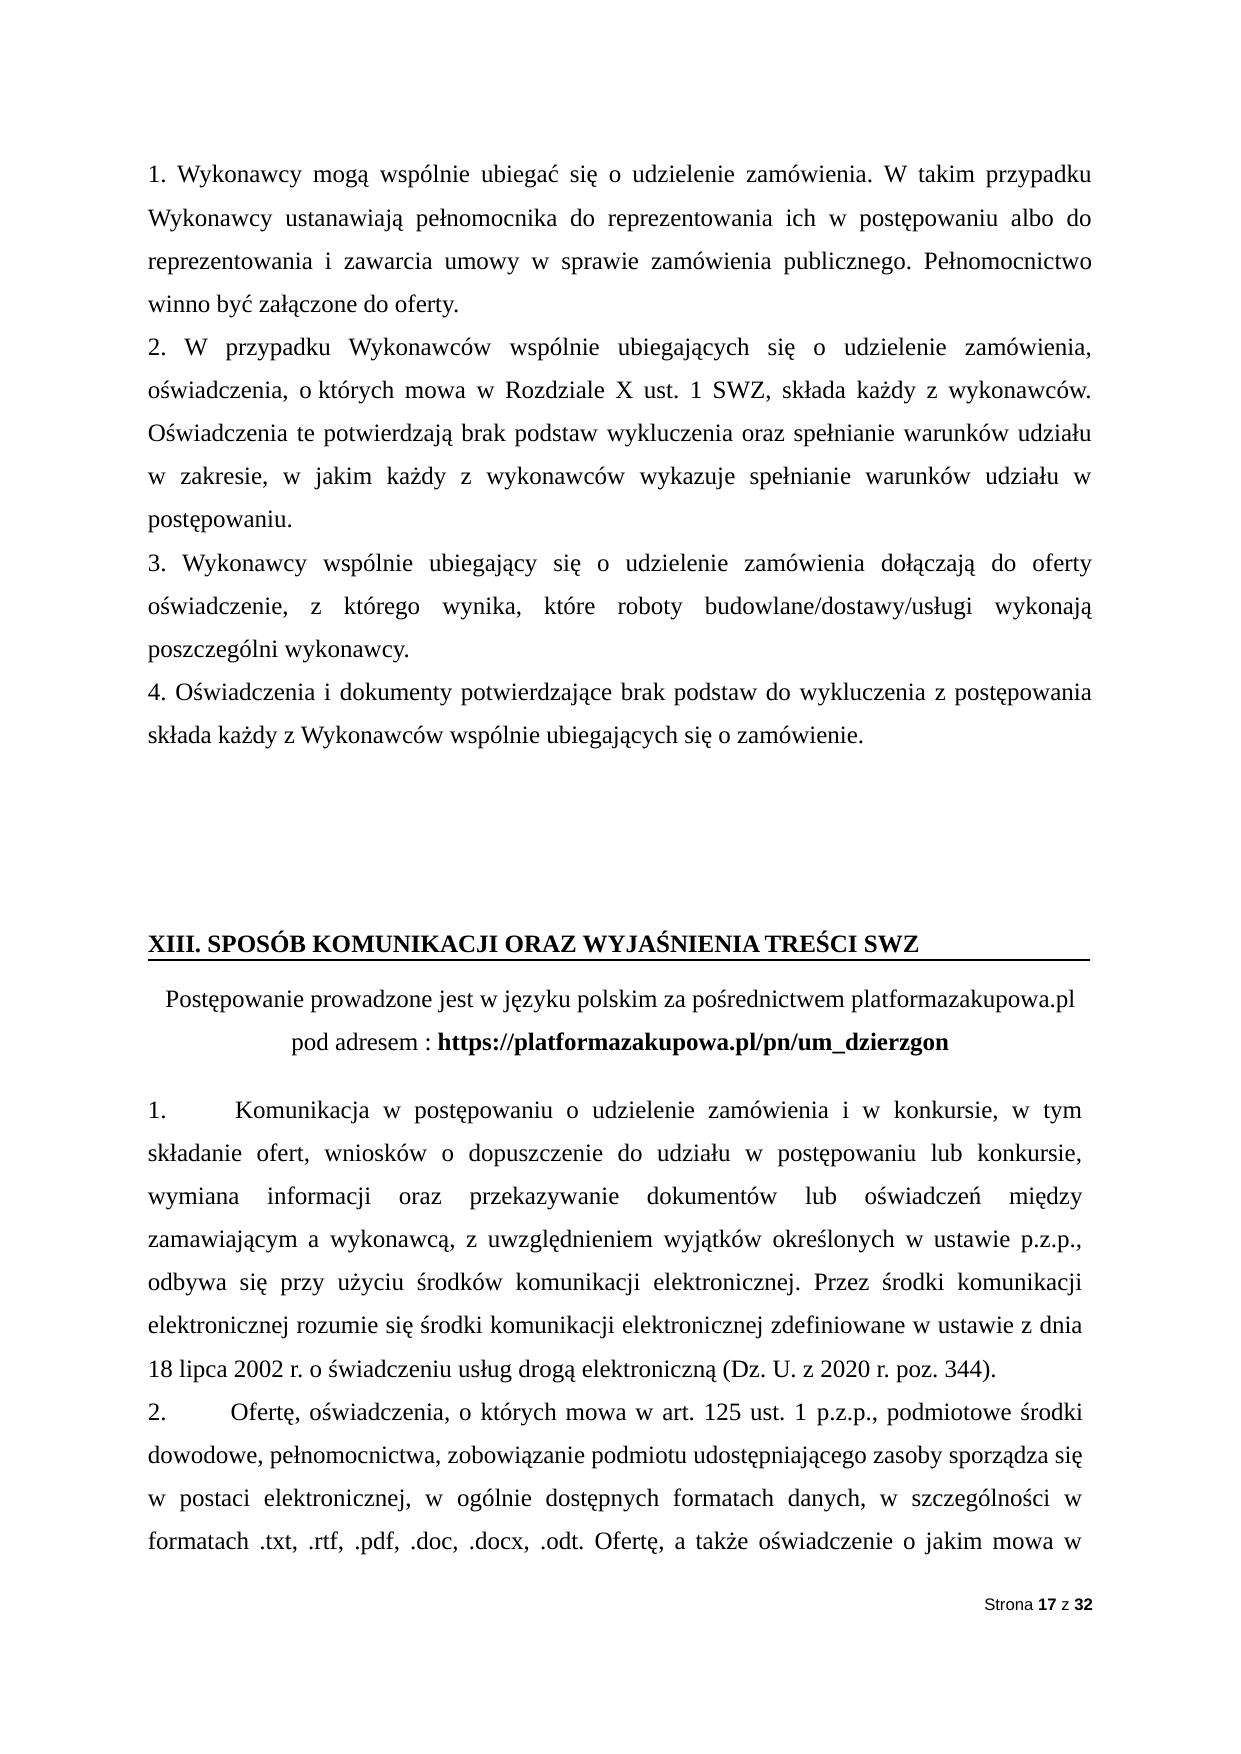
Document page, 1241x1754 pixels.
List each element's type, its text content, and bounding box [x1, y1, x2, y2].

text XIII. SPOSÓB KOMUNIKACJI ORAZ WYJAŚNIENIA TREŚCI SWZ [148, 929, 1090, 959]
list Ofertę, oświadczenia, o których mowa w art. 125 ust. 1 p.z.p., podmiotowe środki dowodowe, pełnomocnictwa, zobowiązanie podmiotu udostępniającego zasoby sporządza się w postaci elektronicznej, w ogólnie dostępnych formatach danych, w szczególności w formatach .txt, .rtf, .pdf, .doc, .docx, .odt. Ofertę, a także oświadczenie o jakim mowa w [148, 1397, 1083, 1555]
list 1. Wykonawcy mogą wspólnie ubiegać się o udzielenie zamówienia. W takim przypadku Wykonawcy ustanawiają pełnomocnika do reprezentowania ich w postępowaniu albo do reprezentowania i zawarcia umowy w sprawie zamówienia publicznego. Pełnomocnictwo winno być załączone do oferty. [148, 159, 1092, 318]
list 3. Wykonawcy wspólnie ubiegający się o udzielenie zamówienia dołączają do oferty oświadczenie, z którego wynika, które roboty budowlane/dostawy/usługi wykonają poszczególni wykonawcy. [148, 548, 1092, 663]
list 2. W przypadku Wykonawców wspólnie ubiegających się o udzielenie zamówienia, oświadczenia, o których mowa w Rozdziale X ust. 1 SWZ, składa każdy z wykonawców. Oświadczenia te potwierdzają brak podstaw wykluczenia oraz spełnianie warunków udziału w zakresie, w jakim każdy z wykonawców wykazuje spełnianie warunków udziału w postępowaniu. [148, 332, 1092, 533]
list 4. Oświadczenia i dokumenty potwierdzające brak podstaw do wykluczenia z postępowania składa każdy z Wykonawców wspólnie ubiegających się o zamówienie. [148, 677, 1092, 749]
text Postępowanie prowadzone jest w języku polskim za pośrednictwem platformazakupowa.pl pod adresem : https://platformazakupowa.pl/pn/um_dzierzgon [148, 984, 1092, 1056]
list Komunikacja w postępowaniu o udzielenie zamówienia i w konkursie, w tym składanie ofert, wniosków o dopuszczenie do udziału w postępowaniu lub konkursie, wymiana informacji oraz przekazywanie dokumentów lub oświadczeń między zamawiającym a wykonawcą, z uwzględnieniem wyjątków określonych w ustawie p.z.p., odbywa się przy użyciu środków komunikacji elektronicznej. Przez środki komunikacji elektronicznej rozumie się środki komunikacji elektronicznej zdefiniowane w ustawie z dnia 18 lipca 2002 r. o świadczeniu usług drogą elektroniczną (Dz. U. z 2020 r. poz. 344). [148, 1095, 1083, 1382]
